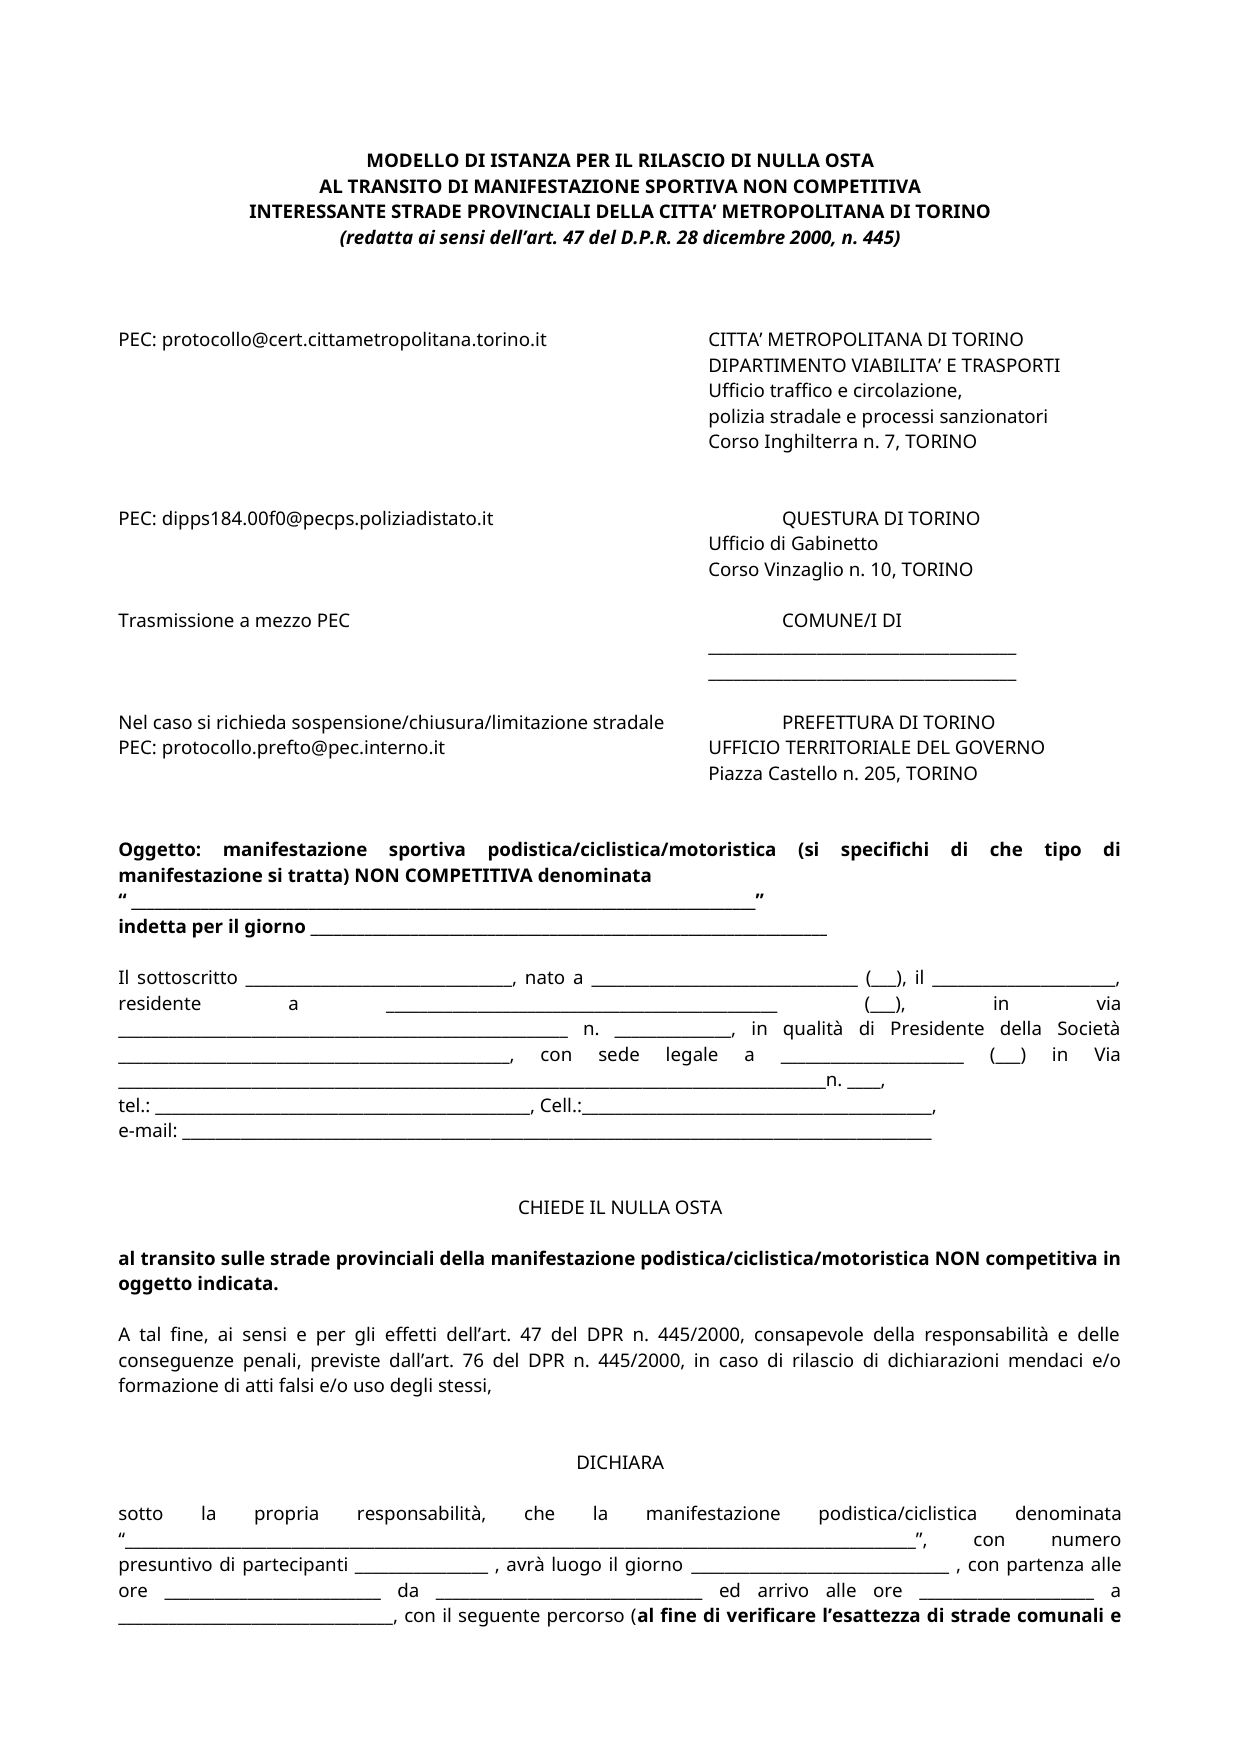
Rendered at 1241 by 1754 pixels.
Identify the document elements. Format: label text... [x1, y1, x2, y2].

text Ufficio di Gabinetto [118, 531, 1122, 556]
text PEC: protocollo@cert.cittametropolitana.torino.it CITTA’ METROPOLITANA DI TORINO [118, 326, 1122, 352]
text Oggetto: manifestazione sportiva podistica/ciclistica/motoristica (si specifichi di che tipo di manifestazione si tratta) NON COMPETITIVA denominata [118, 837, 1122, 888]
text PEC: protocollo.prefto@pec.interno.it UFFICIO TERRITORIALE DEL GOVERNO [118, 735, 1122, 760]
text DICHIARA [118, 1449, 1122, 1475]
text Il sottoscritto ________________________________, nato a ________________________________ (___), il ______________________, residente a _______________________________________________ (___), in via ______________________________________________________ n. ______________, in qualità di Presidente della Società _______________________________________________, con sede legale a ______________________ (___) in Via _____________________________________________________________________________________n. ____, [118, 964, 1122, 1092]
text Ufficio traffico e circolazione, [118, 377, 1122, 403]
text “ _________________________________________________________________________________” [118, 888, 1122, 913]
text DIPARTIMENTO VIABILITA’ E TRASPORTI [118, 352, 1122, 377]
text INTERESSANTE STRADE PROVINCIALI DELLA CITTA’ METROPOLITANA DI TORINO [118, 199, 1122, 224]
text tel.: _____________________________________________, Cell.:__________________________________________, [118, 1092, 1122, 1117]
text al transito sulle strade provinciali della manifestazione podistica/ciclistica/motoristica NON competitiva in oggetto indicata. [118, 1245, 1122, 1296]
text PEC: dipps184.00f0@pecps.poliziadistato.it QUESTURA DI TORINO [118, 505, 1122, 531]
text Piazza Castello n. 205, TORINO [118, 760, 1122, 786]
text (redatta ai sensi dell’art. 47 del D.P.R. 28 dicembre 2000, n. 445) [118, 224, 1122, 250]
text A tal fine, ai sensi e per gli effetti dell’art. 47 del DPR n. 445/2000, consapevole della responsabilità e delle conseguenze penali, previste dall’art. 76 del DPR n. 445/2000, in caso di rilascio di dichiarazioni mendaci e/o formazione di atti falsi e/o uso degli stessi, [118, 1322, 1122, 1398]
text _____________________________________ [634, 633, 1122, 658]
text Corso Vinzaglio n. 10, TORINO [118, 556, 1122, 582]
text polizia stradale e processi sanzionatori [118, 403, 1122, 428]
text AL TRANSITO DI MANIFESTAZIONE SPORTIVA NON COMPETITIVA [118, 173, 1122, 199]
text Nel caso si richieda sospensione/chiusura/limitazione stradale PREFETTURA DI TORINO [118, 709, 1122, 735]
text Trasmissione a mezzo PEC COMUNE/I DI [118, 607, 1122, 633]
text CHIEDE IL NULLA OSTA [118, 1194, 1122, 1219]
text indetta per il giorno ___________________________________________________________________ [118, 913, 1122, 939]
text e-mail: __________________________________________________________________________________________ [118, 1117, 1122, 1143]
text sotto la propria responsabilità, che la manifestazione podistica/ciclistica denominata “_______________________________________________________________________________________________”, con numero presuntivo di partecipanti ________________ , avrà luogo il giorno _______________________________ , con partenza alle ore __________________________ da ________________________________ ed arrivo alle ore _____________________ a _________________________________, con il seguente percorso (al fine di verificare l’esattezza di strade comunali e [118, 1500, 1122, 1628]
text MODELLO DI ISTANZA PER IL RILASCIO DI NULLA OSTA [118, 148, 1122, 173]
text _____________________________________ [634, 658, 1122, 684]
text Corso Inghilterra n. 7, TORINO [118, 428, 1122, 454]
